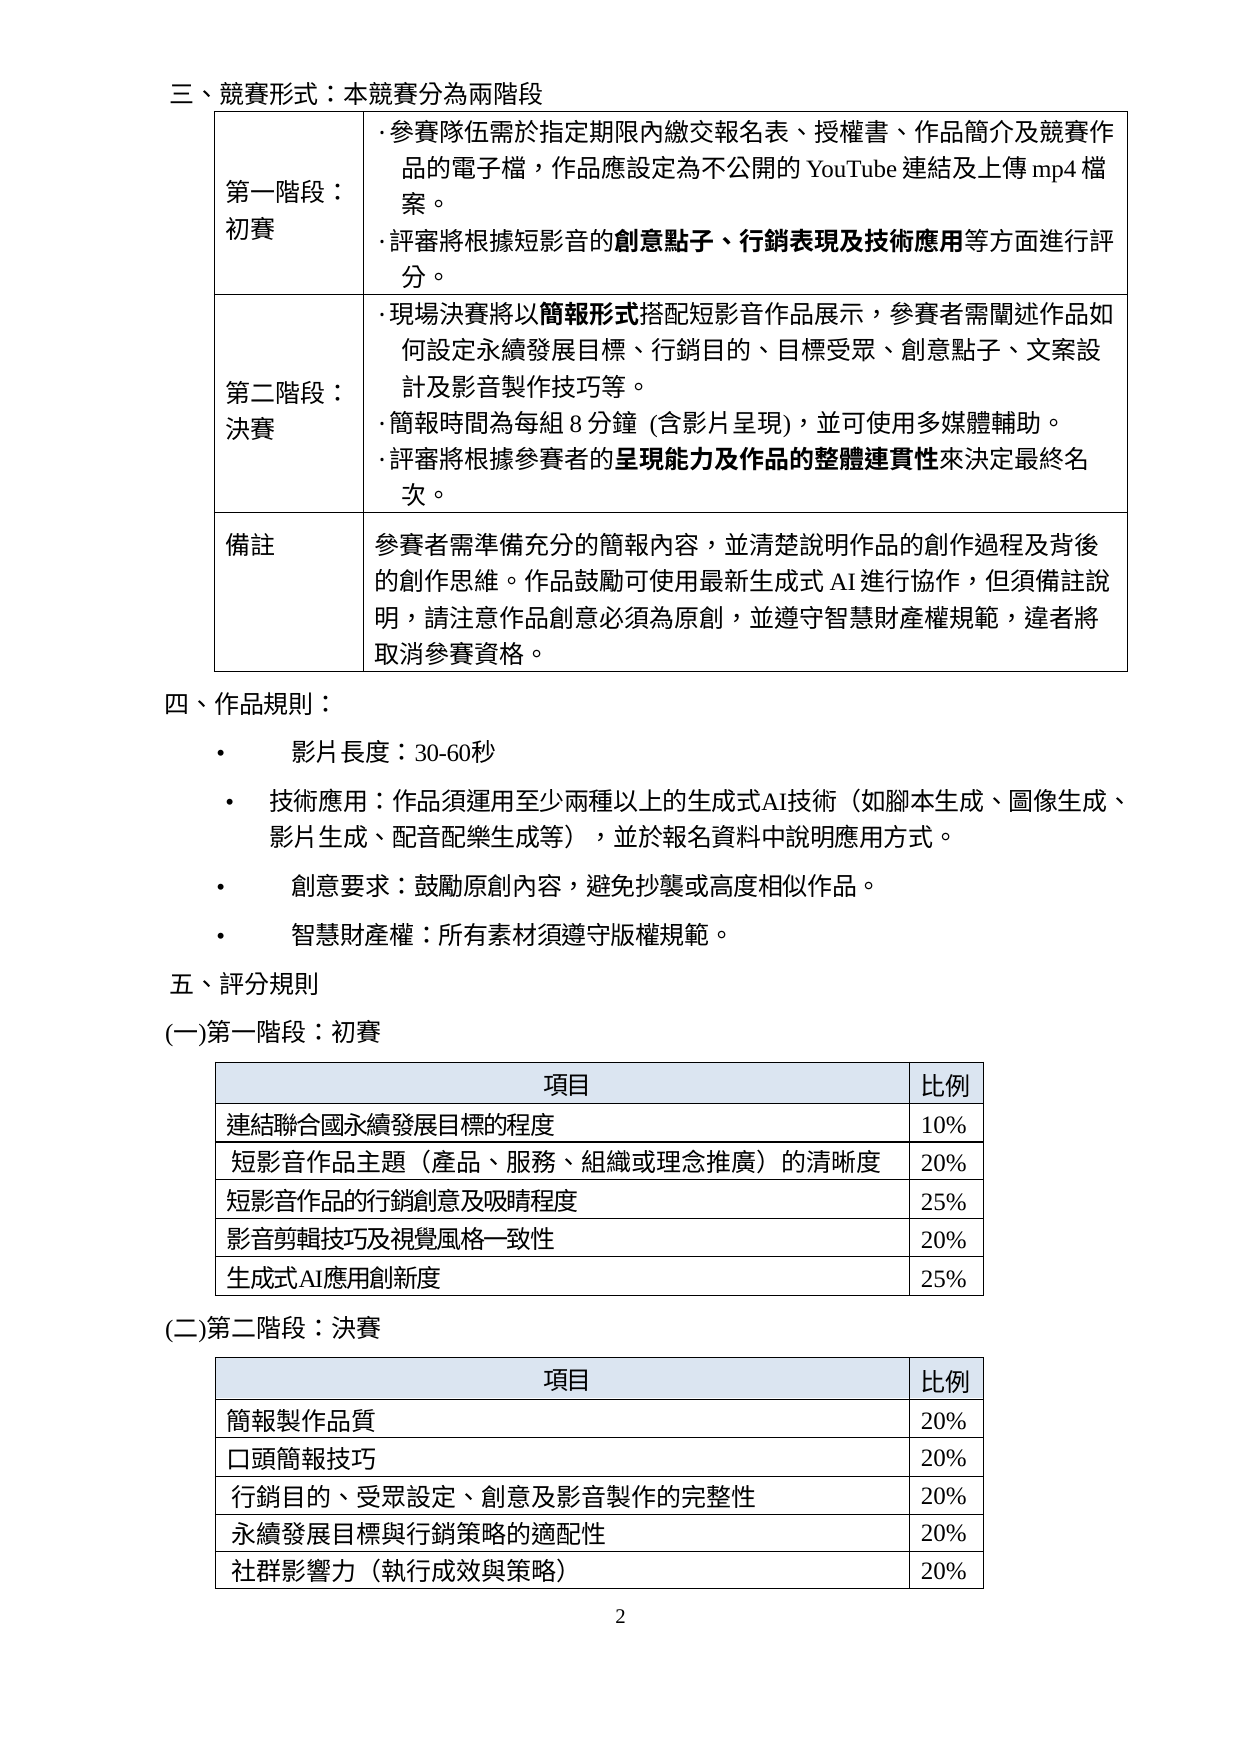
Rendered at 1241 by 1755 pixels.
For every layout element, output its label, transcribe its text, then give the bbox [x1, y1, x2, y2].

text (二)第二階段：決賽 [112, 1308, 1128, 1345]
table_cell 25% [910, 1180, 983, 1218]
table_cell 備註 [215, 513, 363, 671]
table_header 比例 [910, 1358, 983, 1398]
text (一)第一階段：初賽 [112, 1013, 1128, 1049]
table_cell 生成式AI應用創新度 [216, 1257, 909, 1295]
table_cell 短影音作品的行銷創意及吸睛程度 [216, 1180, 909, 1218]
table_cell 第二階段：決賽 [215, 295, 363, 512]
table_cell ·現場決賽將以簡報形式搭配短影音作品展示，參賽者需闡述作品如何設定永續發展目標、行銷目的、目標受眾、創意點子、文案設計及影音製作技巧等。 ·簡報時間為每組8分鐘 (含影片呈現)，並可使用多媒體輔助。 ·評審將根據參賽者的呈現能力及作品的整體連貫性來決定最終名次。 [364, 295, 1127, 512]
text 五、評分規則 [169, 964, 1128, 1000]
table_cell 20% [910, 1219, 983, 1256]
table_header 第一階段：初賽 [215, 112, 363, 293]
list 影片長度：30-60秒 [216, 733, 1128, 769]
text 四、作品規則： [164, 684, 1128, 720]
table_header 比例 [910, 1063, 983, 1103]
list 技術應用：作品須運用至少兩種以上的生成式AI技術（如腳本生成、圖像生成、影片生成、配音配樂生成等），並於報名資料中說明應用方式。 [225, 782, 1128, 854]
table_cell 永續發展目標與行銷策略的適配性 [216, 1515, 909, 1551]
table_cell 影音剪輯技巧及視覺風格一致性 [216, 1219, 909, 1256]
table_cell 10% [910, 1104, 983, 1141]
table_cell 20% [910, 1438, 983, 1476]
table_cell 口頭簡報技巧 [216, 1438, 909, 1476]
table_cell 簡報製作品質 [216, 1400, 909, 1437]
table_cell 20% [910, 1477, 983, 1513]
table_header 項目 [216, 1063, 909, 1103]
table_cell 20% [910, 1143, 983, 1179]
table_cell 行銷目的、受眾設定、創意及影音製作的完整性 [216, 1477, 909, 1513]
table_cell 20% [910, 1515, 983, 1551]
table_header 項目 [216, 1358, 909, 1398]
table_cell 20% [910, 1552, 983, 1588]
table_cell 短影音作品主題（產品、服務、組織或理念推廣）的清晰度 [216, 1143, 909, 1179]
table_cell 連結聯合國永續發展目標的程度 [216, 1104, 909, 1141]
table_cell 25% [910, 1257, 983, 1295]
list 智慧財產權：所有素材須遵守版權規範。 [216, 915, 1128, 952]
table_header ·參賽隊伍需於指定期限內繳交報名表、授權書、作品簡介及競賽作品的電子檔，作品應設定為不公開的YouTube連結及上傳mp4檔案。 ·評審將根據短影音的創意點子、行銷表現及技術應用等方面進行評分。 [364, 112, 1127, 293]
text 三、競賽形式：本競賽分為兩階段 [169, 75, 1128, 111]
list 創意要求：鼓勵原創內容，避免抄襲或高度相似作品。 [216, 867, 1128, 903]
table_cell 20% [910, 1400, 983, 1437]
table_cell 參賽者需準備充分的簡報內容，並清楚說明作品的創作過程及背後的創作思維。作品鼓勵可使用最新生成式AI進行協作，但須備註說明，請注意作品創意必須為原創，並遵守智慧財產權規範，違者將取消參賽資格。 [364, 513, 1127, 671]
table_cell 社群影響力（執行成效與策略） [216, 1552, 909, 1588]
